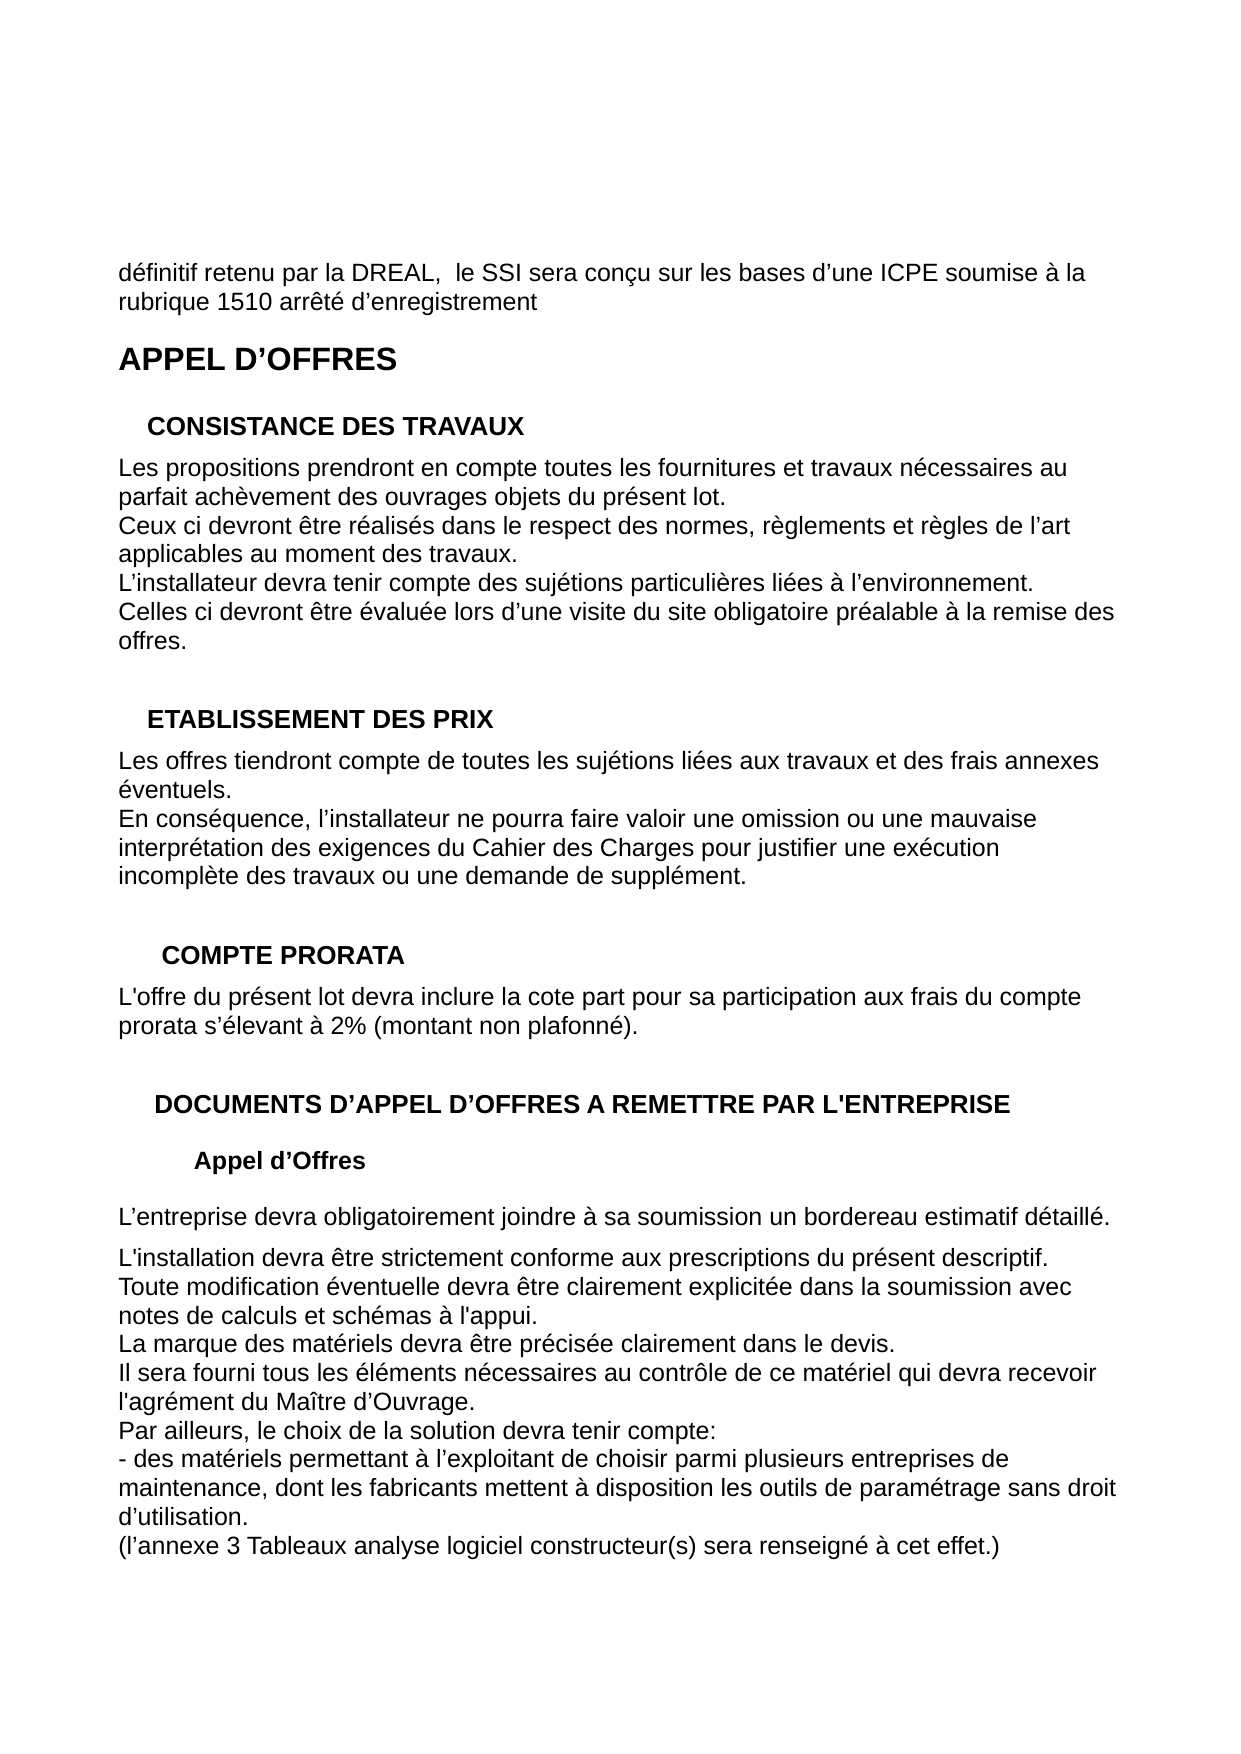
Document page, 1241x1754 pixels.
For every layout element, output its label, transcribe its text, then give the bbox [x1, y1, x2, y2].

subtitle L’entreprise devra obligatoirement joindre à sa soumission un bordereau estimatif détaillé. [118, 1202, 1122, 1231]
text En conséquence, l’installateur ne pourra faire valoir une omission ou une mauvaise interprétation des exigences du Cahier des Charges pour justifier une exécution incomplète des travaux ou une demande de supplément. [118, 804, 1122, 890]
subtitle DOCUMENTS D’APPEL D’OFFRES A REMETTRE PAR L'ENTREPRISE [118, 1089, 1122, 1119]
subtitle APPEL D’OFFRES [118, 340, 1122, 377]
text Les offres tiendront compte de toutes les sujétions liées aux travaux et des frais annexes éventuels. [118, 746, 1122, 804]
text définitif retenu par la DREAL, le SSI sera conçu sur les bases d’une ICPE soumise à la rubrique 1510 arrêté d’enregistrement [118, 258, 1122, 315]
text L'offre du présent lot devra inclure la cote part pour sa participation aux frais du compte [118, 982, 1122, 1011]
text Ceux ci devront être réalisés dans le respect des normes, règlements et règles de l’art applicables au moment des travaux. [118, 511, 1122, 568]
text - des matériels permettant à l’exploitant de choisir parmi plusieurs entreprises de maintenance, dont les fabricants mettent à disposition les outils de paramétrage sans droit d’utilisation. [118, 1444, 1122, 1531]
subtitle ETABLISSEMENT DES PRIX [118, 704, 1122, 734]
text Par ailleurs, le choix de la solution devra tenir compte: [118, 1416, 1122, 1444]
text Il sera fourni tous les éléments nécessaires au contrôle de ce matériel qui devra recevoir l'agrément du Maître d’Ouvrage. [118, 1358, 1122, 1416]
text (l’annexe 3 Tableaux analyse logiciel constructeur(s) sera renseigné à cet effet.) [118, 1531, 1122, 1559]
subtitle Appel d’Offres [118, 1146, 1122, 1175]
text Celles ci devront être évaluée lors d’une visite du site obligatoire préalable à la remise des offres. [118, 597, 1122, 654]
text L'installation devra être strictement conforme aux prescriptions du présent descriptif. [118, 1243, 1122, 1272]
text La marque des matériels devra être précisée clairement dans le devis. [118, 1329, 1122, 1358]
text L’installateur devra tenir compte des sujétions particulières liées à l’environnement. [118, 568, 1122, 597]
text Toute modification éventuelle devra être clairement explicitée dans la soumission avec notes de calculs et schémas à l'appui. [118, 1272, 1122, 1329]
subtitle CONSISTANCE DES TRAVAUX [118, 411, 1122, 441]
text prorata s’élevant à 2% (montant non plafonné). [118, 1011, 1122, 1039]
text Les propositions prendront en compte toutes les fournitures et travaux nécessaires au parfait achèvement des ouvrages objets du présent lot. [118, 453, 1122, 511]
subtitle COMPTE PRORATA [118, 940, 1122, 969]
